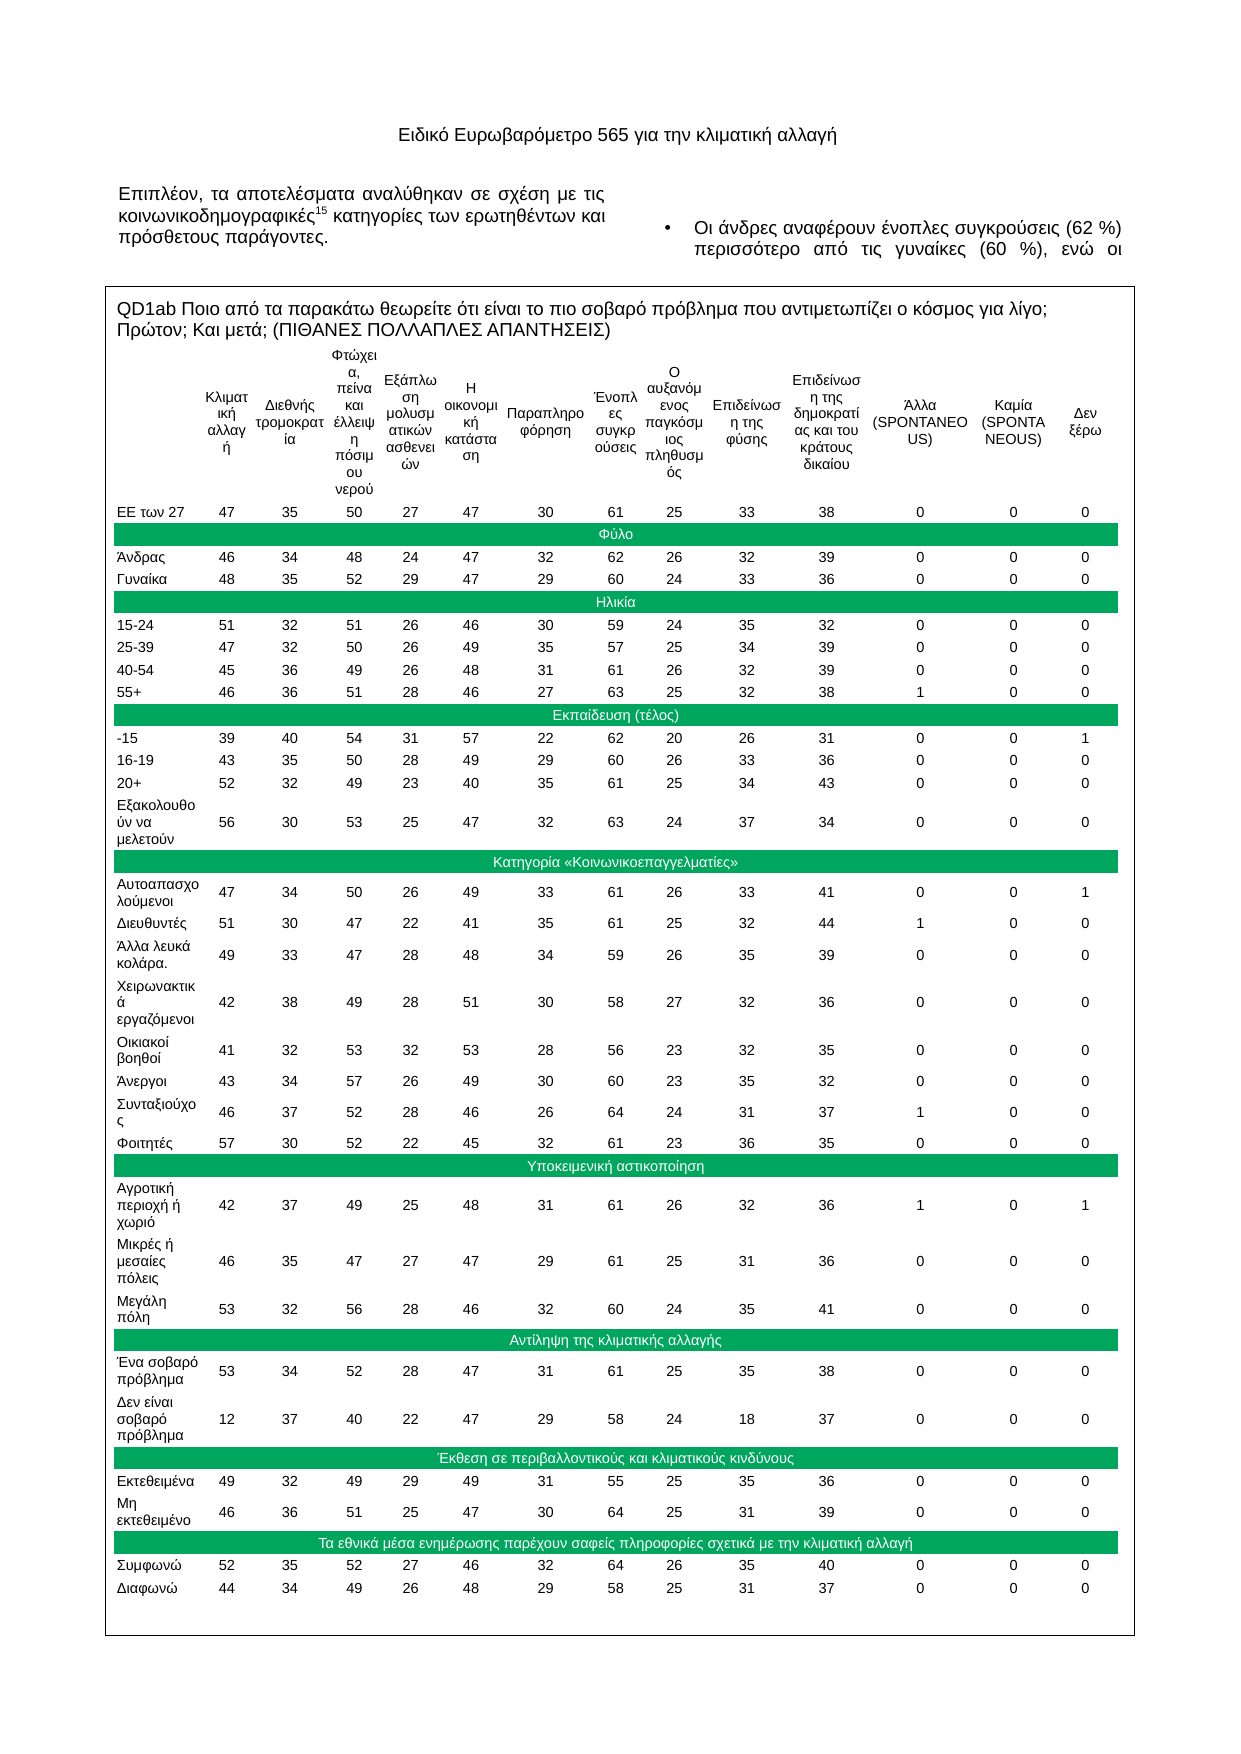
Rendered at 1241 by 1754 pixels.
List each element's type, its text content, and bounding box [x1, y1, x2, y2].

table_cell 0 [1053, 1492, 1118, 1531]
table_cell 47 [328, 1233, 380, 1289]
table_cell 45 [440, 1132, 501, 1154]
table_cell 34 [251, 1351, 328, 1391]
table_cell 38 [786, 500, 866, 523]
table_cell 24 [641, 1289, 707, 1329]
table_cell 0 [1053, 1093, 1118, 1132]
table_cell 25 [641, 1577, 707, 1599]
table_cell 54 [328, 726, 380, 749]
table_cell 25 [641, 772, 707, 794]
table_cell 35 [501, 772, 589, 794]
table_cell 0 [1053, 1030, 1118, 1070]
table_cell 35 [707, 613, 786, 636]
table_cell 40 [328, 1391, 380, 1447]
table_cell 35 [251, 500, 328, 523]
table_cell 29 [501, 749, 589, 772]
table_cell 58 [590, 974, 641, 1030]
list Οι άνδρες αναφέρουν ένοπλες συγκρούσεις (62 %) περισσότερο από τις γυναίκες (60 %), ενώ οι [664, 216, 1122, 260]
table_cell Επιδείνωση της φύσης [707, 344, 786, 500]
table_cell 35 [251, 1554, 328, 1577]
table_cell 47 [440, 1351, 501, 1391]
table_cell 0 [974, 749, 1053, 772]
table_cell 49 [328, 772, 380, 794]
table_cell 52 [328, 568, 380, 591]
table_cell 59 [590, 613, 641, 636]
table_cell 56 [328, 1289, 380, 1329]
table_cell 36 [251, 1492, 328, 1531]
table_cell 29 [501, 1577, 589, 1599]
table_cell Ένα σοβαρό πρόβλημα [114, 1351, 202, 1391]
table_cell 36 [786, 749, 866, 772]
table_cell 64 [590, 1093, 641, 1132]
table_cell 0 [1053, 1070, 1118, 1092]
table_cell Άλλα λευκά κολάρα. [114, 935, 202, 974]
table_cell 52 [328, 1351, 380, 1391]
table_cell 64 [590, 1492, 641, 1531]
table_cell 26 [641, 873, 707, 912]
table_cell 18 [707, 1391, 786, 1447]
table_cell 31 [707, 1492, 786, 1531]
table_cell 52 [202, 772, 251, 794]
table_cell 24 [380, 546, 440, 568]
table_cell 0 [974, 1177, 1053, 1233]
table_cell 0 [974, 1469, 1053, 1492]
table_cell 34 [251, 1070, 328, 1092]
table_cell 44 [202, 1577, 251, 1599]
table_cell 52 [328, 1554, 380, 1577]
table_cell Ένοπλες συγκρούσεις [590, 344, 641, 500]
table_cell 0 [866, 568, 974, 591]
table_cell 0 [1053, 636, 1118, 658]
table_cell 51 [202, 912, 251, 935]
table_cell Φτώχεια, πείνα και έλλειψη πόσιμου νερού [328, 344, 380, 500]
table_cell 0 [974, 1554, 1053, 1577]
table_cell 46 [202, 1093, 251, 1132]
table_cell 28 [380, 1289, 440, 1329]
table_cell 36 [786, 1233, 866, 1289]
table_cell 33 [707, 568, 786, 591]
table_cell 40 [251, 726, 328, 749]
table_cell Διεθνής τρομοκρατία [251, 344, 328, 500]
table_cell 49 [328, 1177, 380, 1233]
table_cell 24 [641, 1391, 707, 1447]
table_cell 20 [641, 726, 707, 749]
table_cell 49 [440, 873, 501, 912]
table_cell 24 [641, 613, 707, 636]
table_cell 28 [380, 681, 440, 704]
table_cell 34 [251, 873, 328, 912]
table_cell Τα εθνικά μέσα ενημέρωσης παρέχουν σαφείς πληροφορίες σχετικά με την κλιματική αλλαγή [114, 1531, 1118, 1554]
table_cell Φοιτητές [114, 1132, 202, 1154]
table_cell 32 [501, 1132, 589, 1154]
table_cell 22 [501, 726, 589, 749]
table_cell 32 [501, 1554, 589, 1577]
table_cell 24 [641, 568, 707, 591]
table_cell 32 [251, 1030, 328, 1070]
table_cell 0 [1053, 1554, 1118, 1577]
table_cell 40-54 [114, 659, 202, 681]
table_cell 20+ [114, 772, 202, 794]
table_cell 27 [380, 1554, 440, 1577]
table_cell 0 [1053, 1132, 1118, 1154]
table_cell Συμφωνώ [114, 1554, 202, 1577]
table_cell 35 [707, 1351, 786, 1391]
table_cell 31 [501, 1177, 589, 1233]
table_cell 34 [786, 794, 866, 850]
table_cell 29 [501, 1233, 589, 1289]
table_cell 32 [707, 974, 786, 1030]
table_cell 0 [974, 568, 1053, 591]
table_cell 51 [328, 1492, 380, 1531]
table_cell 49 [440, 749, 501, 772]
table_cell 61 [590, 1233, 641, 1289]
table_cell 1 [866, 1177, 974, 1233]
table_cell 56 [590, 1030, 641, 1070]
table_cell 30 [501, 974, 589, 1030]
table_cell 50 [328, 500, 380, 523]
table_cell 0 [1053, 1233, 1118, 1289]
table_cell 58 [590, 1577, 641, 1599]
table_cell 0 [974, 912, 1053, 935]
table_cell 0 [1053, 1577, 1118, 1599]
table_cell 55+ [114, 681, 202, 704]
table_cell 31 [380, 726, 440, 749]
table_cell 32 [707, 1030, 786, 1070]
table_cell 46 [202, 1492, 251, 1531]
table_cell 52 [202, 1554, 251, 1577]
table_cell 0 [866, 1070, 974, 1092]
table_cell 57 [202, 1132, 251, 1154]
table_cell 37 [251, 1177, 328, 1233]
table_cell 31 [501, 659, 589, 681]
table_cell 47 [440, 500, 501, 523]
table_cell Χειρωνακτικά εργαζόμενοι [114, 974, 202, 1030]
table_cell 61 [590, 1351, 641, 1391]
table_cell Έκθεση σε περιβαλλοντικούς και κλιματικούς κινδύνους [114, 1447, 1118, 1469]
table_cell 37 [251, 1391, 328, 1447]
table_cell 41 [786, 873, 866, 912]
table_cell 51 [202, 613, 251, 636]
table_cell 26 [641, 546, 707, 568]
table_cell Ηλικία [114, 591, 1118, 613]
table_cell 61 [590, 1132, 641, 1154]
table_cell 0 [974, 873, 1053, 912]
table_cell 30 [251, 1132, 328, 1154]
table_cell 0 [866, 1469, 974, 1492]
table_cell 29 [501, 1391, 589, 1447]
table_cell 36 [786, 568, 866, 591]
table_cell 26 [380, 1070, 440, 1092]
table_cell 1 [1053, 726, 1118, 749]
table_cell 28 [380, 935, 440, 974]
table_cell 0 [1053, 1469, 1118, 1492]
table_cell 25 [380, 794, 440, 850]
table_cell 26 [641, 1177, 707, 1233]
table_header QD1ab Ποιο από τα παρακάτω θεωρείτε ότι είναι το πιο σοβαρό πρόβλημα που αντιμετωπίζει ο κόσμος για λίγο; Πρώτον; Και μετά; (ΠΙΘΑΝΕΣ ΠΟΛΛΑΠΛΕΣ ΑΠΑΝΤΗΣΕΙΣ) [114, 295, 1118, 343]
table_cell 35 [251, 749, 328, 772]
table_cell 51 [440, 974, 501, 1030]
table_cell 60 [590, 749, 641, 772]
table_cell 29 [380, 1469, 440, 1492]
table_cell 35 [501, 912, 589, 935]
table_cell 1 [866, 681, 974, 704]
table_cell 22 [380, 1391, 440, 1447]
table_cell 46 [202, 681, 251, 704]
table_cell Άνδρας [114, 546, 202, 568]
table_cell 0 [974, 772, 1053, 794]
table_cell 1 [1053, 1177, 1118, 1233]
table_cell 47 [440, 568, 501, 591]
table_cell 34 [251, 1577, 328, 1599]
table_cell 37 [786, 1093, 866, 1132]
table_cell Παραπληροφόρηση [501, 344, 589, 500]
table_cell 28 [380, 1093, 440, 1132]
table_cell 0 [974, 1030, 1053, 1070]
table_cell 0 [974, 1577, 1053, 1599]
table_cell 32 [251, 772, 328, 794]
table_cell 47 [440, 794, 501, 850]
table_cell Δεν είναι σοβαρό πρόβλημα [114, 1391, 202, 1447]
table_cell 0 [1053, 772, 1118, 794]
table_cell Ο αυξανόμενος παγκόσμιος πληθυσμός [641, 344, 707, 500]
table_cell Αντίληψη της κλιματικής αλλαγής [114, 1329, 1118, 1351]
table_cell Καμία (SPONTANEOUS) [974, 344, 1053, 500]
table_cell ΕΕ των 27 [114, 500, 202, 523]
table_cell Υποκειμενική αστικοποίηση [114, 1154, 1118, 1177]
table_cell 57 [440, 726, 501, 749]
table_cell 49 [328, 659, 380, 681]
table_cell 35 [707, 935, 786, 974]
table_cell 37 [786, 1391, 866, 1447]
table_cell 34 [251, 546, 328, 568]
table_cell 30 [501, 1492, 589, 1531]
table_cell 32 [707, 1177, 786, 1233]
table_cell Διαφωνώ [114, 1577, 202, 1599]
table_cell 0 [1053, 546, 1118, 568]
table_cell 63 [590, 681, 641, 704]
table_cell 0 [974, 726, 1053, 749]
table_cell 47 [202, 500, 251, 523]
table_cell 26 [380, 613, 440, 636]
table_cell 0 [974, 546, 1053, 568]
table_cell 39 [786, 1492, 866, 1531]
table_cell 39 [786, 935, 866, 974]
table_cell 35 [707, 1469, 786, 1492]
table_cell 0 [866, 935, 974, 974]
table_cell 47 [328, 912, 380, 935]
table_cell 25 [380, 1492, 440, 1531]
table_cell 25 [641, 1492, 707, 1531]
table_cell 46 [202, 546, 251, 568]
table_cell 26 [641, 659, 707, 681]
table_cell 37 [251, 1093, 328, 1132]
table_cell 35 [707, 1289, 786, 1329]
table_cell 32 [380, 1030, 440, 1070]
table_cell 52 [328, 1093, 380, 1132]
table_cell 57 [590, 636, 641, 658]
table_cell 25 [641, 1233, 707, 1289]
table_cell 36 [251, 681, 328, 704]
table_cell 47 [440, 1391, 501, 1447]
table_cell 47 [440, 1492, 501, 1531]
table_cell 46 [440, 1289, 501, 1329]
table_cell 30 [251, 794, 328, 850]
table_cell -15 [114, 726, 202, 749]
table_cell 56 [202, 794, 251, 850]
table_cell 51 [328, 681, 380, 704]
table_cell 30 [251, 912, 328, 935]
table_cell 26 [380, 636, 440, 658]
table_cell 12 [202, 1391, 251, 1447]
table_cell 35 [707, 1070, 786, 1092]
table_cell 53 [202, 1351, 251, 1391]
table_cell 0 [974, 1351, 1053, 1391]
table_cell 44 [786, 912, 866, 935]
table_cell 33 [707, 873, 786, 912]
table_cell 63 [590, 794, 641, 850]
table_cell 49 [328, 974, 380, 1030]
table_cell 46 [440, 1093, 501, 1132]
table_cell 0 [974, 1233, 1053, 1289]
table_cell 29 [380, 568, 440, 591]
table_cell 32 [251, 1289, 328, 1329]
table_cell 48 [440, 1177, 501, 1233]
table_cell 32 [707, 659, 786, 681]
table_cell 43 [202, 1070, 251, 1092]
table_cell 48 [440, 1577, 501, 1599]
table_cell 0 [866, 1492, 974, 1531]
table_cell 25 [641, 681, 707, 704]
table_cell 64 [590, 1554, 641, 1577]
table_cell 45 [202, 659, 251, 681]
table_cell 0 [866, 974, 974, 1030]
table_cell 25 [641, 1469, 707, 1492]
table_cell 0 [974, 659, 1053, 681]
table_cell 0 [866, 1351, 974, 1391]
table_cell 53 [440, 1030, 501, 1070]
table_cell 0 [1053, 749, 1118, 772]
table_cell 0 [1053, 1351, 1118, 1391]
table_cell 26 [501, 1093, 589, 1132]
table_cell Εξακολουθούν να μελετούν [114, 794, 202, 850]
table_cell 0 [1053, 974, 1118, 1030]
table_cell 59 [590, 935, 641, 974]
table_cell 26 [380, 659, 440, 681]
table_cell 22 [380, 1132, 440, 1154]
table_cell Κατηγορία «Κοινωνικοεπαγγελματίες» [114, 850, 1118, 873]
table_cell Διευθυντές [114, 912, 202, 935]
table_cell 53 [328, 1030, 380, 1070]
table_cell 0 [866, 636, 974, 658]
table_cell 24 [641, 794, 707, 850]
table_cell 0 [1053, 659, 1118, 681]
table_cell 32 [707, 681, 786, 704]
table_cell 32 [786, 613, 866, 636]
table_cell 23 [641, 1132, 707, 1154]
table_cell 42 [202, 1177, 251, 1233]
table_cell 50 [328, 749, 380, 772]
table_cell 61 [590, 659, 641, 681]
table_cell 50 [328, 873, 380, 912]
table_cell 0 [1053, 500, 1118, 523]
table_cell 49 [328, 1469, 380, 1492]
table_cell 48 [328, 546, 380, 568]
table_cell 47 [328, 935, 380, 974]
table_cell 39 [202, 726, 251, 749]
table_cell 60 [590, 568, 641, 591]
table_cell 25 [641, 500, 707, 523]
table_cell 0 [974, 1289, 1053, 1329]
table_cell 61 [590, 912, 641, 935]
table_cell 25-39 [114, 636, 202, 658]
table_cell 23 [380, 772, 440, 794]
table_cell 58 [590, 1391, 641, 1447]
table_cell 0 [1053, 1289, 1118, 1329]
table_cell 31 [707, 1577, 786, 1599]
table_cell 0 [866, 1577, 974, 1599]
table_cell Άλλα (SPONTANEOUS) [866, 344, 974, 500]
table_cell 23 [641, 1070, 707, 1092]
table_cell 35 [251, 1233, 328, 1289]
table_cell 0 [866, 613, 974, 636]
table_cell 38 [786, 681, 866, 704]
table_cell 26 [707, 726, 786, 749]
table_cell 36 [786, 1469, 866, 1492]
table_cell 49 [202, 1469, 251, 1492]
table_cell 40 [440, 772, 501, 794]
table_cell 53 [328, 794, 380, 850]
table_cell 48 [440, 935, 501, 974]
table_cell 35 [707, 1554, 786, 1577]
table_cell 47 [440, 1233, 501, 1289]
table_cell 0 [974, 681, 1053, 704]
table_cell Επιδείνωση της δημοκρατίας και του κράτους δικαίου [786, 344, 866, 500]
table_cell 47 [202, 873, 251, 912]
table_cell 0 [1053, 568, 1118, 591]
table_cell 0 [1053, 613, 1118, 636]
table_cell 37 [707, 794, 786, 850]
table_cell 0 [974, 974, 1053, 1030]
table_cell 0 [974, 1391, 1053, 1447]
table_cell 49 [202, 935, 251, 974]
table_cell 34 [707, 772, 786, 794]
table_cell 33 [251, 935, 328, 974]
table_cell 28 [380, 974, 440, 1030]
table_cell 0 [866, 794, 974, 850]
table_cell 28 [501, 1030, 589, 1070]
table_cell 49 [328, 1577, 380, 1599]
table_cell 31 [786, 726, 866, 749]
table_cell 57 [328, 1070, 380, 1092]
table_cell 27 [380, 1233, 440, 1289]
table_cell 0 [866, 726, 974, 749]
table_cell 33 [707, 500, 786, 523]
table_cell 25 [641, 636, 707, 658]
table_cell Μη εκτεθειμένο [114, 1492, 202, 1531]
table_cell Φύλο [114, 523, 1118, 546]
table_cell Άνεργοι [114, 1070, 202, 1092]
table_cell 41 [786, 1289, 866, 1329]
table_cell 61 [590, 772, 641, 794]
table_cell 43 [202, 749, 251, 772]
table_cell 0 [866, 1289, 974, 1329]
table_cell 31 [501, 1469, 589, 1492]
table_cell 62 [590, 546, 641, 568]
table_cell 60 [590, 1070, 641, 1092]
table_cell 0 [866, 1233, 974, 1289]
table_cell 48 [202, 568, 251, 591]
table_cell 0 [1053, 681, 1118, 704]
table_cell 42 [202, 974, 251, 1030]
table_cell 0 [974, 613, 1053, 636]
table_cell 22 [380, 912, 440, 935]
table_cell 46 [440, 613, 501, 636]
table_cell 31 [707, 1093, 786, 1132]
table_cell 0 [1053, 1391, 1118, 1447]
table_cell 49 [440, 636, 501, 658]
table_cell 0 [1053, 912, 1118, 935]
table_cell 28 [380, 1351, 440, 1391]
table_cell 32 [501, 546, 589, 568]
table_cell 36 [707, 1132, 786, 1154]
table_cell 47 [440, 546, 501, 568]
table_cell 0 [866, 1391, 974, 1447]
table_cell 33 [501, 873, 589, 912]
table_cell 0 [866, 659, 974, 681]
table_cell 41 [440, 912, 501, 935]
table_cell 27 [380, 500, 440, 523]
table_cell 26 [380, 873, 440, 912]
table_cell 35 [786, 1030, 866, 1070]
table_cell 0 [866, 873, 974, 912]
table_cell 0 [866, 500, 974, 523]
table_cell 0 [974, 1070, 1053, 1092]
table_cell 31 [501, 1351, 589, 1391]
table_cell 1 [866, 912, 974, 935]
table_cell 61 [590, 500, 641, 523]
table_cell 30 [501, 500, 589, 523]
table_cell 50 [328, 636, 380, 658]
table_cell 41 [202, 1030, 251, 1070]
table_cell 0 [974, 1492, 1053, 1531]
table_cell Η οικονομική κατάσταση [440, 344, 501, 500]
table_cell 0 [974, 1093, 1053, 1132]
table_cell 0 [974, 500, 1053, 523]
table_cell 0 [866, 1554, 974, 1577]
table_cell 29 [501, 568, 589, 591]
table_cell 0 [974, 794, 1053, 850]
text Επιπλέον, τα αποτελέσματα αναλύθηκαν σε σχέση με τις κοινωνικοδημογραφικές κατηγορίες των ερωτηθέντων και πρόσθετους παράγοντες. [118, 183, 605, 248]
table_cell 31 [707, 1233, 786, 1289]
table_cell 34 [707, 636, 786, 658]
table_cell 25 [641, 912, 707, 935]
table_cell 32 [251, 636, 328, 658]
table_cell 30 [501, 1070, 589, 1092]
table_cell 27 [641, 974, 707, 1030]
table_cell 46 [202, 1233, 251, 1289]
table_cell 0 [866, 1132, 974, 1154]
table_cell 0 [1053, 794, 1118, 850]
table_cell 24 [641, 1093, 707, 1132]
table_cell 33 [707, 749, 786, 772]
table_cell 37 [786, 1577, 866, 1599]
table_cell 39 [786, 659, 866, 681]
table_cell 0 [866, 749, 974, 772]
table_cell 32 [251, 613, 328, 636]
table_cell 47 [202, 636, 251, 658]
table_cell 38 [251, 974, 328, 1030]
table_cell 35 [786, 1132, 866, 1154]
table_cell 60 [590, 1289, 641, 1329]
table_cell 39 [786, 636, 866, 658]
table_cell 28 [380, 749, 440, 772]
table_cell 43 [786, 772, 866, 794]
table_cell 46 [440, 1554, 501, 1577]
table_cell Εξάπλωση μολυσματικών ασθενειών [380, 344, 440, 500]
table_cell 15-24 [114, 613, 202, 636]
table_cell 36 [786, 974, 866, 1030]
table_cell 61 [590, 873, 641, 912]
table_cell 49 [440, 1070, 501, 1092]
table_cell 38 [786, 1351, 866, 1391]
table_cell Αυτοαπασχολούμενοι [114, 873, 202, 912]
table_cell 26 [380, 1577, 440, 1599]
table_cell 32 [786, 1070, 866, 1092]
table_cell 36 [786, 1177, 866, 1233]
table_cell Γυναίκα [114, 568, 202, 591]
table_cell 34 [501, 935, 589, 974]
table_cell Αγροτική περιοχή ή χωριό [114, 1177, 202, 1233]
table_cell 26 [641, 749, 707, 772]
table_cell 61 [590, 1177, 641, 1233]
table_cell 26 [641, 1554, 707, 1577]
table_cell 51 [328, 613, 380, 636]
table_cell Εκτεθειμένα [114, 1469, 202, 1492]
table_cell 35 [251, 568, 328, 591]
table_cell Εκπαίδευση (τέλος) [114, 704, 1118, 726]
table_cell 0 [866, 546, 974, 568]
table_cell 0 [866, 1030, 974, 1070]
table_cell 62 [590, 726, 641, 749]
table_cell 1 [1053, 873, 1118, 912]
table_cell 0 [1053, 935, 1118, 974]
table_cell Οικιακοί βοηθοί [114, 1030, 202, 1070]
table_cell 25 [641, 1351, 707, 1391]
table_cell 0 [974, 1132, 1053, 1154]
table_cell 55 [590, 1469, 641, 1492]
table_cell 53 [202, 1289, 251, 1329]
table_cell 30 [501, 613, 589, 636]
table_cell Μικρές ή μεσαίες πόλεις [114, 1233, 202, 1289]
table_cell 23 [641, 1030, 707, 1070]
table_cell Μεγάλη πόλη [114, 1289, 202, 1329]
table_cell 0 [974, 636, 1053, 658]
table_cell 1 [866, 1093, 974, 1132]
table_cell 32 [501, 794, 589, 850]
table_cell [114, 344, 202, 500]
table_cell 32 [707, 912, 786, 935]
table_cell 32 [251, 1469, 328, 1492]
table_cell 16-19 [114, 749, 202, 772]
table_cell 48 [440, 659, 501, 681]
table_cell 0 [974, 935, 1053, 974]
table_cell 49 [440, 1469, 501, 1492]
table_cell Συνταξιούχος [114, 1093, 202, 1132]
table_cell 32 [707, 546, 786, 568]
table_cell 35 [501, 636, 589, 658]
table_cell 27 [501, 681, 589, 704]
table_cell 26 [641, 935, 707, 974]
table_cell 52 [328, 1132, 380, 1154]
table_cell 32 [501, 1289, 589, 1329]
table_cell Κλιματική αλλαγή [202, 344, 251, 500]
table_cell 39 [786, 546, 866, 568]
table_cell 36 [251, 659, 328, 681]
table_cell 46 [440, 681, 501, 704]
table_cell 25 [380, 1177, 440, 1233]
table_cell Δεν ξέρω [1053, 344, 1118, 500]
table_cell 40 [786, 1554, 866, 1577]
table_cell 0 [866, 772, 974, 794]
